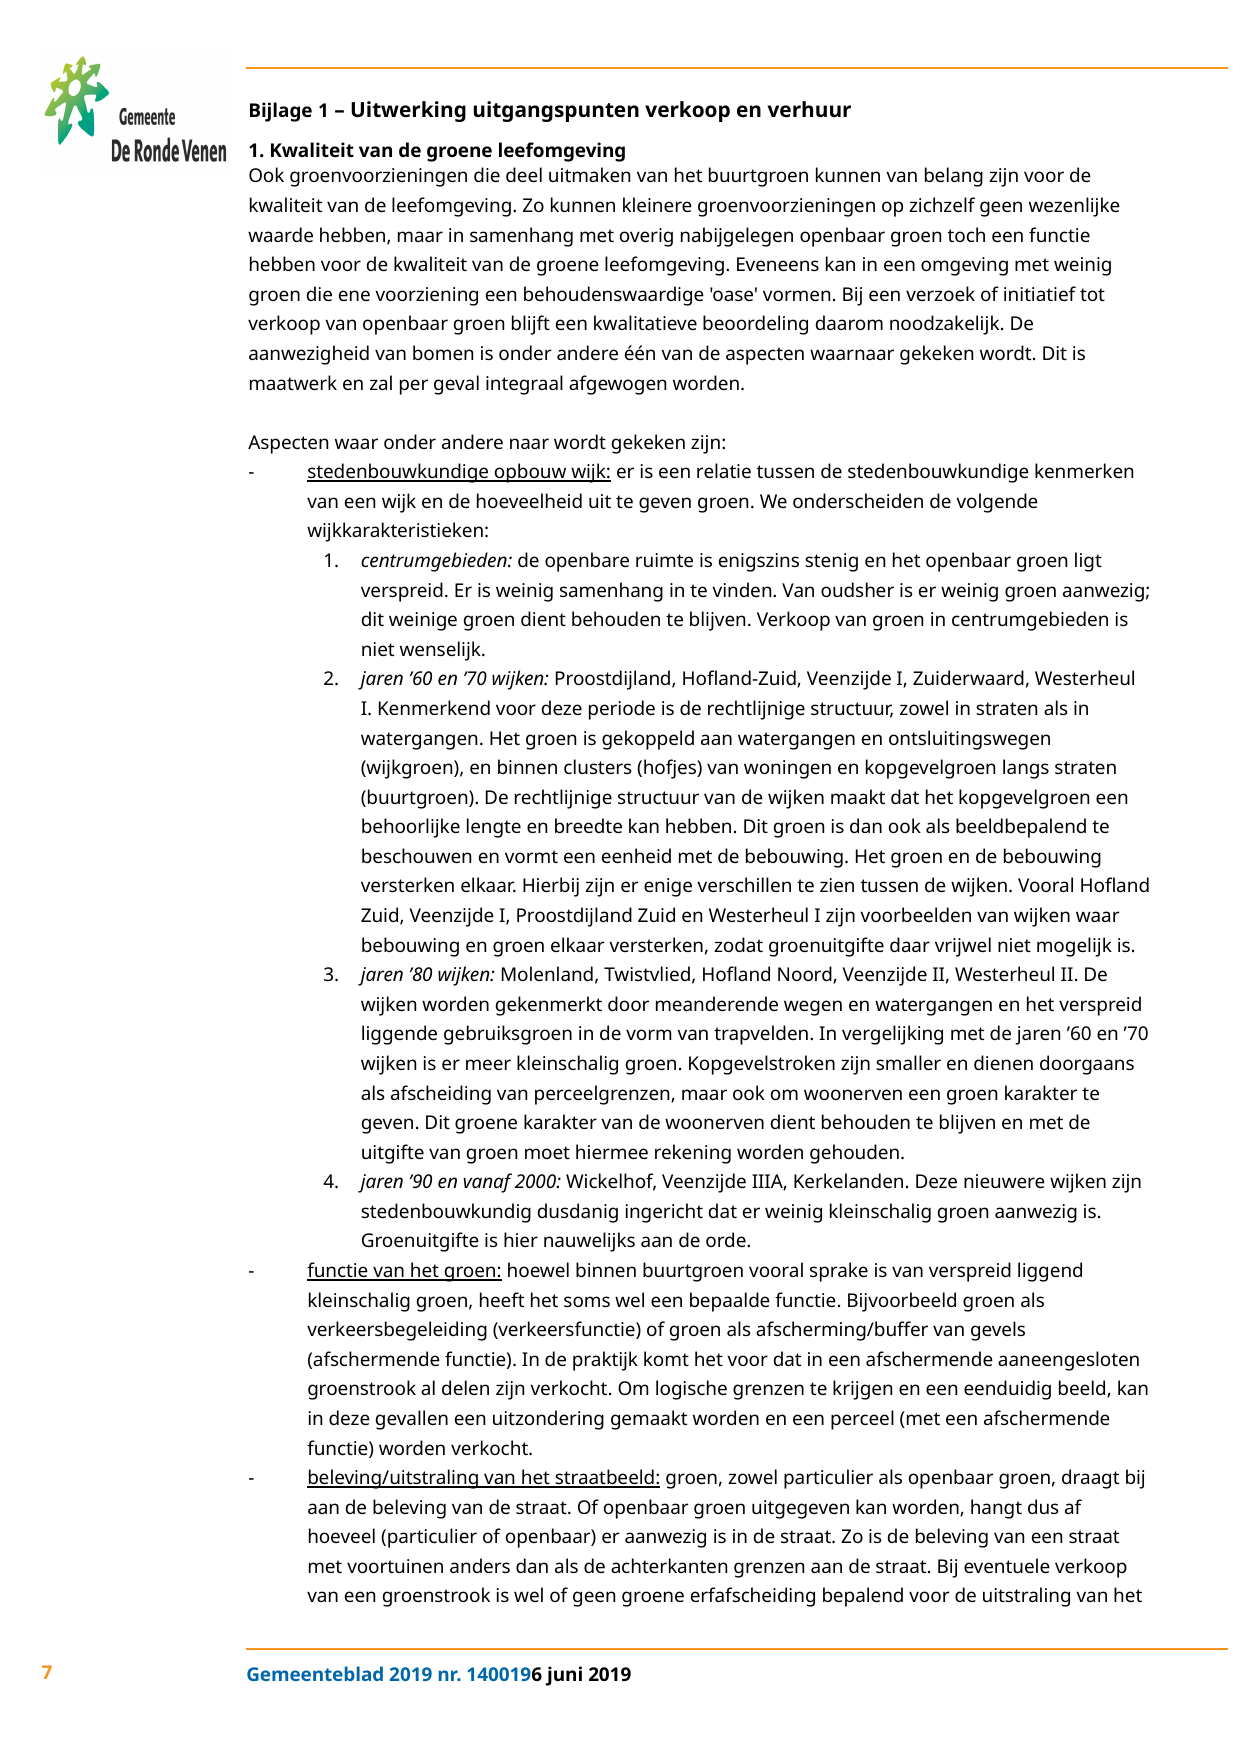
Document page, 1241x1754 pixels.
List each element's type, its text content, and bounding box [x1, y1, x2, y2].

list beleving/uitstraling van het straatbeeld: groen, zowel particulier als openbaar groen, draagt bij aan de beleving van de straat. Of openbaar groen uitgegeven kan worden, hangt dus af hoeveel (particulier of openbaar) er aanwezig is in de straat. Zo is de beleving van een straat met voortuinen anders dan als de achterkanten grenzen aan de straat. Bij eventuele verkoop van een groenstrook is wel of geen groene erfafscheiding bepalend voor de uitstraling van het [248, 1464, 1152, 1608]
list stedenbouwkundige opbouw wijk: er is een relatie tussen de stedenbouwkundige kenmerken van een wijk en de hoeveelheid uit te geven groen. We onderscheiden de volgende wijkkarakteristieken: [248, 458, 1152, 543]
text Aspecten waar onder andere naar wordt gekeken zijn: [248, 429, 1152, 454]
text Bijlage 1 – Uitwerking uitgangspunten verkoop en verhuur [248, 95, 1152, 123]
list centrumgebieden: de openbare ruimte is enigszins stenig en het openbaar groen ligt verspreid. Er is weinig samenhang in te vinden. Van oudsher is er weinig groen aanwezig; dit weinige groen dient behouden te blijven. Verkoop van groen in centrumgebieden is niet wenselijk. [323, 547, 1152, 662]
picture [41, 47, 231, 172]
list functie van het groen: hoewel binnen buurtgroen vooral sprake is van verspreid liggend kleinschalig groen, heeft het soms wel een bepaalde functie. Bijvoorbeeld groen als verkeersbegeleiding (verkeersfunctie) of groen als afscherming/buffer van gevels (afschermende functie). In de praktijk komt het voor dat in een afschermende aaneengesloten groenstrook al delen zijn verkocht. Om logische grenzen te krijgen en een eenduidig beeld, kan in deze gevallen een uitzondering gemaakt worden en een perceel (met een afschermende functie) worden verkocht. [248, 1257, 1152, 1460]
text Ook groenvoorzieningen die deel uitmaken van het buurtgroen kunnen van belang zijn voor de kwaliteit van de leefomgeving. Zo kunnen kleinere groenvoorzieningen op zichzelf geen wezenlijke waarde hebben, maar in samenhang met overig nabijgelegen openbaar groen toch een functie hebben voor de kwaliteit van de groene leefomgeving. Eveneens kan in een omgeving met weinig groen die ene voorziening een behoudenswaardige 'oase' vormen. Bij een verzoek of initiatief tot verkoop van openbaar groen blijft een kwalitatieve beoordeling daarom noodzakelijk. De aanwezigheid van bomen is onder andere één van de aspecten waarnaar gekeken wordt. Dit is maatwerk en zal per geval integraal afgewogen worden. [248, 163, 1152, 395]
list jaren ’90 en vanaf 2000: Wickelhof, Veenzijde IIIA, Kerkelanden. Deze nieuwere wijken zijn stedenbouwkundig dusdanig ingericht dat er weinig kleinschalig groen aanwezig is. Groenuitgifte is hier nauwelijks aan de orde. [323, 1168, 1152, 1253]
list jaren ’60 en ’70 wijken: Proostdijland, Hofland-Zuid, Veenzijde I, Zuiderwaard, Westerheul I. Kenmerkend voor deze periode is de rechtlijnige structuur, zowel in straten als in watergangen. Het groen is gekoppeld aan watergangen en ontsluitingswegen (wijkgroen), en binnen clusters (hofjes) van woningen en kopgevelgroen langs straten (buurtgroen). De rechtlijnige structuur van de wijken maakt dat het kopgevelgroen een behoorlijke lengte en breedte kan hebben. Dit groen is dan ook als beeldbepalend te beschouwen en vormt een eenheid met de bebouwing. Het groen en de bebouwing versterken elkaar. Hierbij zijn er enige verschillen te zien tussen de wijken. Vooral Hofland Zuid, Veenzijde I, Proostdijland Zuid en Westerheul I zijn voorbeelden van wijken waar bebouwing en groen elkaar versterken, zodat groenuitgifte daar vrijwel niet mogelijk is. [323, 666, 1152, 957]
text 1. Kwaliteit van de groene leefomgeving [248, 137, 1152, 163]
list jaren ’80 wijken: Molenland, Twistvlied, Hofland Noord, Veenzijde II, Westerheul II. De wijken worden gekenmerkt door meanderende wegen en watergangen en het verspreid liggende gebruiksgroen in de vorm van trapvelden. In vergelijking met de jaren ’60 en ’70 wijken is er meer kleinschalig groen. Kopgevelstroken zijn smaller en dienen doorgaans als afscheiding van perceelgrenzen, maar ook om woonerven een groen karakter te geven. Dit groene karakter van de woonerven dient behouden te blijven en met de uitgifte van groen moet hiermee rekening worden gehouden. [323, 961, 1152, 1164]
